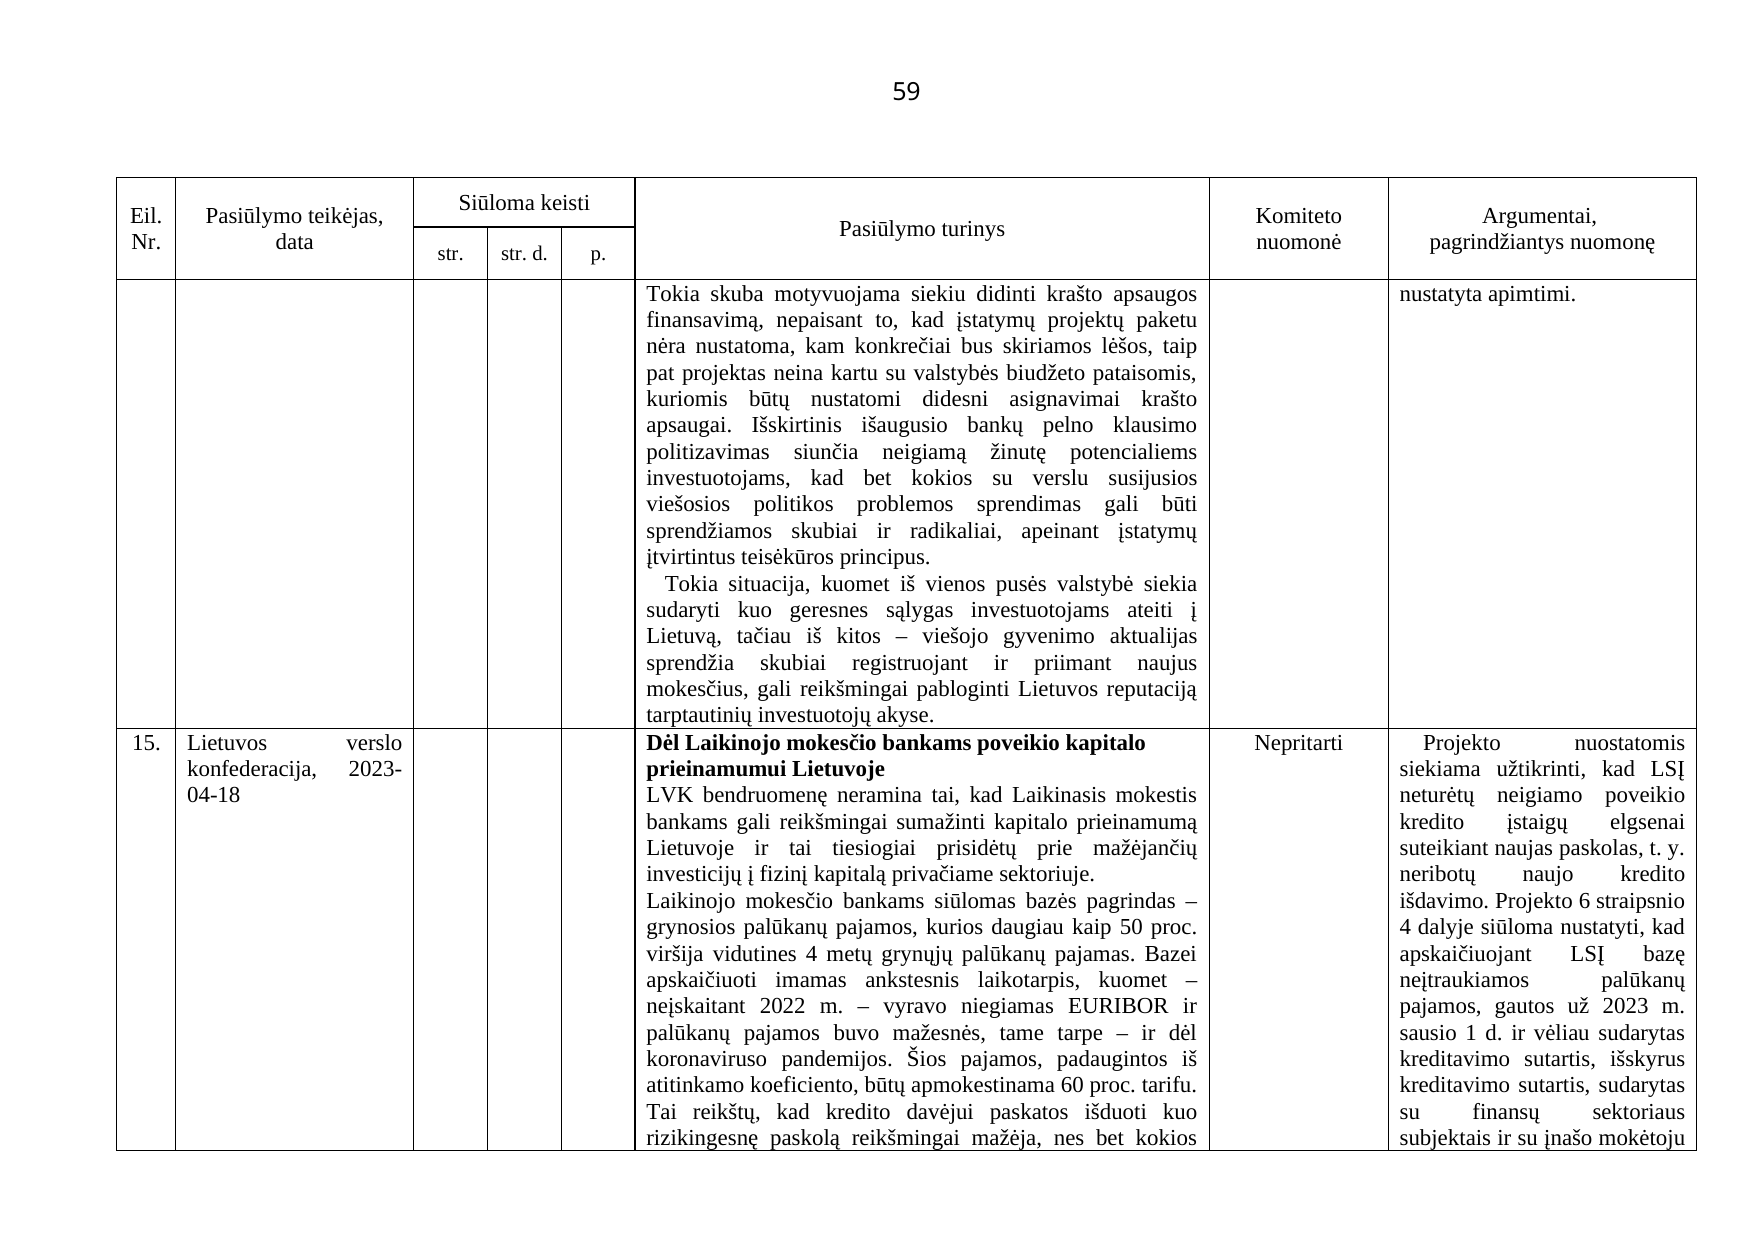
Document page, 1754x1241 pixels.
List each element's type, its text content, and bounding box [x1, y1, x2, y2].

table_cell [562, 280, 634, 728]
table_header Siūloma keisti [414, 178, 634, 226]
table_cell [414, 729, 487, 1150]
table_cell [488, 729, 561, 1150]
table_cell [117, 280, 175, 728]
table_header Eil. Nr. [117, 178, 175, 279]
table_cell [562, 729, 634, 1150]
table_header Pasiūlymo teikėjas, data [176, 178, 413, 279]
table_header Pasiūlymo turinys [636, 178, 1209, 279]
table_cell Nepritarti [1210, 729, 1388, 1150]
table_cell str. [414, 228, 487, 279]
table_cell [1210, 280, 1388, 728]
table_cell 15. [117, 729, 175, 1150]
table_cell nustatyta apimtimi. [1389, 280, 1696, 728]
table_cell str. d. [488, 228, 561, 279]
table_cell Projekto nuostatomis siekiama užtikrinti, kad LSĮ neturėtų neigiamo poveikio kredito įstaigų elgsenai suteikiant naujas paskolas, t. y. neribotų naujo kredito išdavimo. Projekto 6 straipsnio 4 dalyje siūloma nustatyti, kad apskaičiuojant LSĮ bazę neįtraukiamos palūkanų pajamos, gautos už 2023 m. sausio 1 d. ir vėliau sudarytas kreditavimo sutartis, išskyrus kreditavimo sutartis, sudarytas su finansų sektoriaus subjektais ir su įnašo mokėtoju [1389, 729, 1696, 1150]
table_cell [488, 280, 561, 728]
table_header Komiteto nuomonė [1210, 178, 1388, 279]
table_cell Lietuvos verslo konfederacija, 2023-04-18 [176, 729, 413, 1150]
table_cell Tokia skuba motyvuojama siekiu didinti krašto apsaugos finansavimą, nepaisant to, kad įstatymų projektų paketu nėra nustatoma, kam konkrečiai bus skiriamos lėšos, taip pat projektas neina kartu su valstybės biudžeto pataisomis, kuriomis būtų nustatomi didesni asignavimai krašto apsaugai. Išskirtinis išaugusio bankų pelno klausimo politizavimas siunčia neigiamą žinutę potencialiems investuotojams, kad bet kokios su verslu susijusios viešosios politikos problemos sprendimas gali būti sprendžiamos skubiai ir radikaliai, apeinant įstatymų įtvirtintus teisėkūros principus. Tokia situacija, kuomet iš vienos pusės valstybė siekia sudaryti kuo geresnes sąlygas investuotojams ateiti į Lietuvą, tačiau iš kitos – viešojo gyvenimo aktualijas sprendžia skubiai registruojant ir priimant naujus mokesčius, gali reikšmingai pabloginti Lietuvos reputaciją tarptautinių investuotojų akyse. [636, 280, 1209, 728]
table_cell p. [562, 228, 634, 279]
table_header Argumentai, pagrindžiantys nuomonę [1389, 178, 1696, 279]
table_cell [414, 280, 487, 728]
table_cell Dėl Laikinojo mokesčio bankams poveikio kapitalo prieinamumui Lietuvoje LVK bendruomenę neramina tai, kad Laikinasis mokestis bankams gali reikšmingai sumažinti kapitalo prieinamumą Lietuvoje ir tai tiesiogiai prisidėtų prie mažėjančių investicijų į fizinį kapitalą privačiame sektoriuje. Laikinojo mokesčio bankams siūlomas bazės pagrindas – grynosios palūkanų pajamos, kurios daugiau kaip 50 proc. viršija vidutines 4 metų grynųjų palūkanų pajamas. Bazei apskaičiuoti imamas ankstesnis laikotarpis, kuomet – neįskaitant 2022 m. – vyravo niegiamas EURIBOR ir palūkanų pajamos buvo mažesnės, tame tarpe – ir dėl koronaviruso pandemijos. Šios pajamos, padaugintos iš atitinkamo koeficiento, būtų apmokestinama 60 proc. tarifu. Tai reikštų, kad kredito davėjui paskatos išduoti kuo rizikingesnę paskolą reikšmingai mažėja, nes bet kokios [636, 729, 1209, 1150]
table_cell [176, 280, 413, 728]
